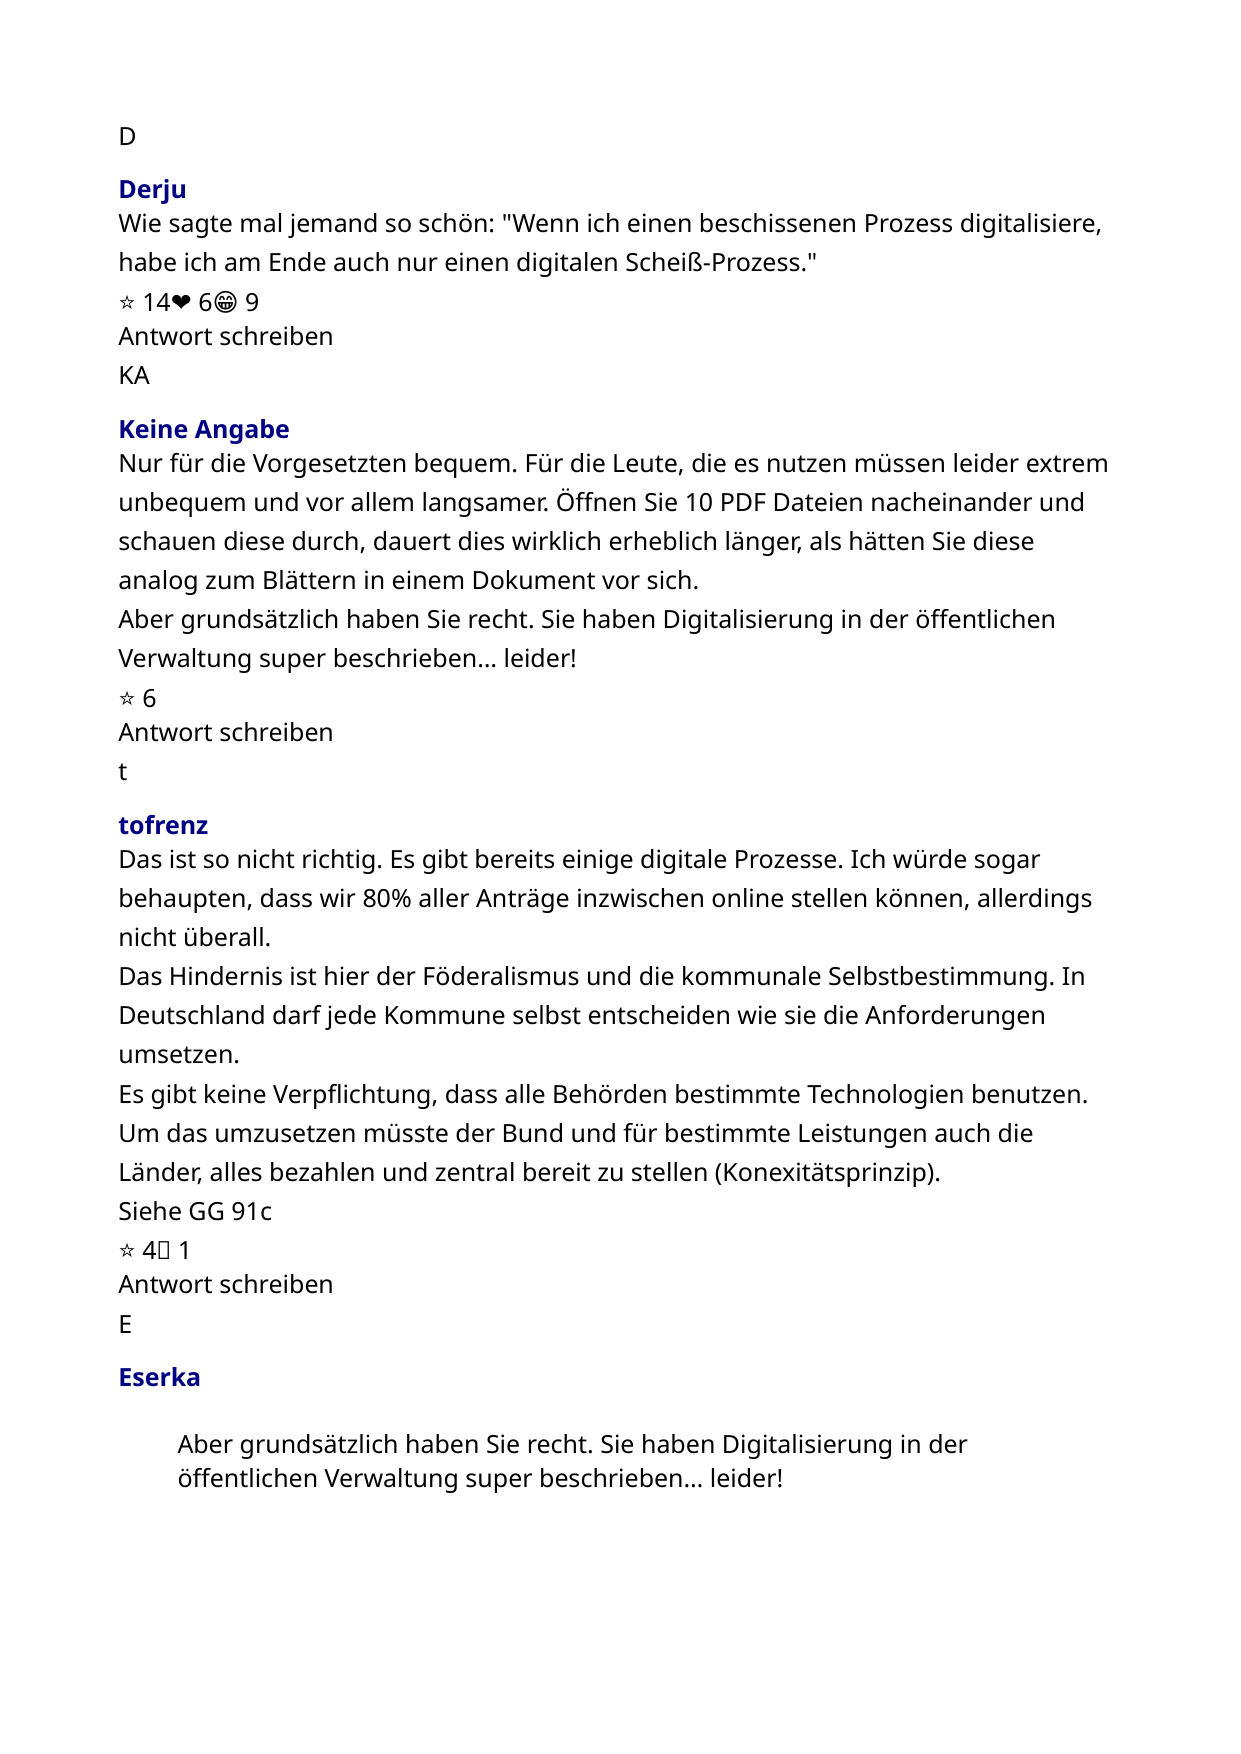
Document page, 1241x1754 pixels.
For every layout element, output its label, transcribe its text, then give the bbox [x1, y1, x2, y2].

text Das Hindernis ist hier der Föderalismus und die kommunale Selbstbestimmung. In Deutschland darf jede Kommune selbst entscheiden wie sie die Anforderungen umsetzen. [118, 959, 1122, 1071]
text Wie sagte mal jemand so schön: "Wenn ich einen beschissenen Prozess digitalisiere, habe ich am Ende auch nur einen digitalen Scheiß-Prozess." [118, 206, 1122, 279]
text D [118, 118, 1122, 152]
text E [118, 1306, 1122, 1340]
text Das ist so nicht richtig. Es gibt bereits einige digitale Prozesse. Ich würde sogar behaupten, dass wir 80% aller Anträge inzwischen online stellen können, allerdings nicht überall. [118, 841, 1122, 954]
text ⭐️ 6 [118, 680, 1122, 714]
text t [118, 753, 1122, 788]
text Es gibt keine Verpflichtung, dass alle Behörden bestimmte Technologien benutzen. Um das umzusetzen müsste der Bund und für bestimmte Leistungen auch die Länder, alles bezahlen und zentral bereit zu stellen (Konexitätsprinzip). [118, 1076, 1122, 1189]
text Aber grundsätzlich haben Sie recht. Sie haben Digitalisierung in der öffentlichen Verwaltung super beschrieben… leider! [177, 1427, 1063, 1495]
text Siehe GG 91c [118, 1194, 1122, 1228]
text ⭐️ 14❤️ 6😁 9 [118, 284, 1122, 318]
text KA [118, 357, 1122, 392]
text Antwort schreiben [118, 1267, 1122, 1301]
text Antwort schreiben [118, 318, 1122, 352]
subtitle tofrenz [118, 807, 1122, 841]
text Aber grundsätzlich haben Sie recht. Sie haben Digitalisierung in der öffentlichen Verwaltung super beschrieben… leider! [118, 602, 1122, 675]
subtitle Derju [118, 172, 1122, 206]
text Nur für die Vorgesetzten bequem. Für die Leute, die es nutzen müssen leider extrem unbequem und vor allem langsamer. Öffnen Sie 10 PDF Dateien nacheinander und schauen diese durch, dauert dies wirklich erheblich länger, als hätten Sie diese analog zum Blättern in einem Dokument vor sich. [118, 445, 1122, 597]
text ⭐️ 4🙁 1 [118, 1233, 1122, 1267]
subtitle Eserka [118, 1360, 1122, 1394]
subtitle Keine Angabe [118, 411, 1122, 445]
text Antwort schreiben [118, 714, 1122, 748]
